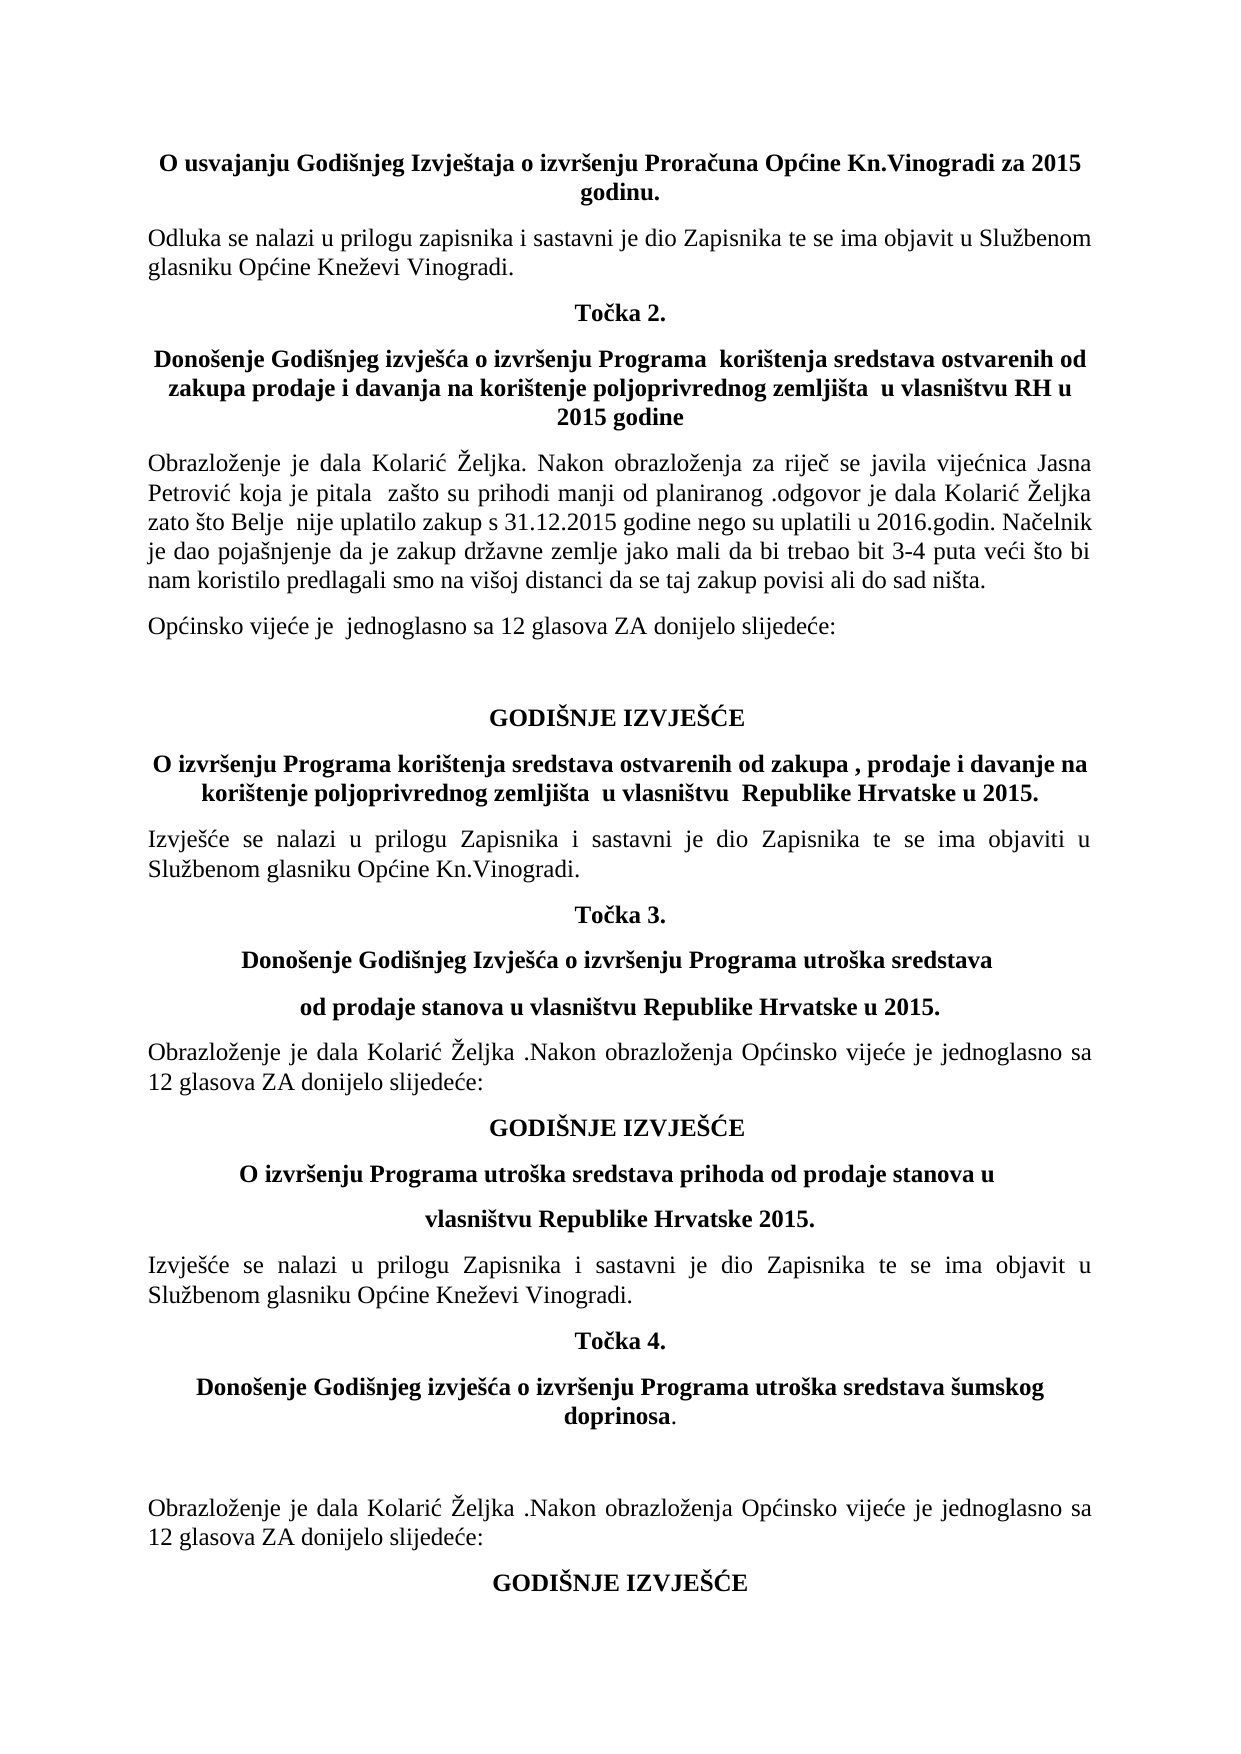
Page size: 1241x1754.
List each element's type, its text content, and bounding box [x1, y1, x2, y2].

text Općinsko vijeće je jednoglasno sa 12 glasova ZA donijelo slijedeće: [148, 611, 1093, 640]
text Točka 4. [148, 1326, 1093, 1354]
text Odluka se nalazi u prilogu zapisnika i sastavni je dio Zapisnika te se ima objavit u Službenom glasniku Općine Kneževi Vinogradi. [148, 223, 1093, 281]
text Donošenje Godišnjeg Izvješća o izvršenju Programa utroška sredstava [148, 946, 1093, 974]
text Obrazloženje je dala Kolarić Željka .Nakon obrazloženja Općinsko vijeće je jednoglasno sa 12 glasova ZA donijelo slijedeće: [148, 1037, 1093, 1096]
text Izvješće se nalazi u prilogu Zapisnika i sastavni je dio Zapisnika te se ima objavit u Službenom glasniku Općine Kneževi Vinogradi. [148, 1251, 1093, 1308]
text O izvršenju Programa utroška sredstava prihoda od prodaje stanova u [148, 1159, 1093, 1187]
text O usvajanju Godišnjeg Izvještaja o izvršenju Proračuna Općine Kn.Vinogradi za 2015 godinu. [148, 148, 1093, 206]
text Točka 2. [148, 298, 1093, 327]
text Izvješće se nalazi u prilogu Zapisnika i sastavni je dio Zapisnika te se ima objaviti u Službenom glasniku Općine Kn.Vinogradi. [148, 824, 1093, 882]
text O izvršenju Programa korištenja sredstava ostvarenih od zakupa , prodaje i davanje na korištenje poljoprivrednog zemljišta u vlasništvu Republike Hrvatske u 2015. [148, 749, 1093, 807]
text vlasništvu Republike Hrvatske 2015. [148, 1204, 1093, 1233]
text GODIŠNJE IZVJEŠĆE [148, 1113, 1093, 1141]
text Obrazloženje je dala Kolarić Željka. Nakon obrazloženja za riječ se javila vijećnica Jasna Petrović koja je pitala zašto su prihodi manji od planiranog .odgovor je dala Kolarić Željka zato što Belje nije uplatilo zakup s 31.12.2015 godine nego su uplatili u 2016.godin. Načelnik je dao pojašnjenje da je zakup državne zemlje jako mali da bi trebao bit 3-4 puta veći što bi nam koristilo predlagali smo na višoj distanci da se taj zakup povisi ali do sad ništa. [148, 448, 1093, 594]
text GODIŠNJE IZVJEŠĆE [148, 1568, 1093, 1597]
text od prodaje stanova u vlasništvu Republike Hrvatske u 2015. [148, 992, 1093, 1020]
text GODIŠNJE IZVJEŠĆE [148, 703, 1093, 732]
text Obrazloženje je dala Kolarić Željka .Nakon obrazloženja Općinsko vijeće je jednoglasno sa 12 glasova ZA donijelo slijedeće: [148, 1493, 1093, 1551]
text Točka 3. [148, 900, 1093, 928]
text Donošenje Godišnjeg izvješća o izvršenju Programa utroška sredstava šumskog doprinosa. [148, 1372, 1093, 1430]
text Donošenje Godišnjeg izvješća o izvršenju Programa korištenja sredstava ostvarenih od zakupa prodaje i davanja na korištenje poljoprivrednog zemljišta u vlasništvu RH u 2015 godine [148, 344, 1093, 431]
